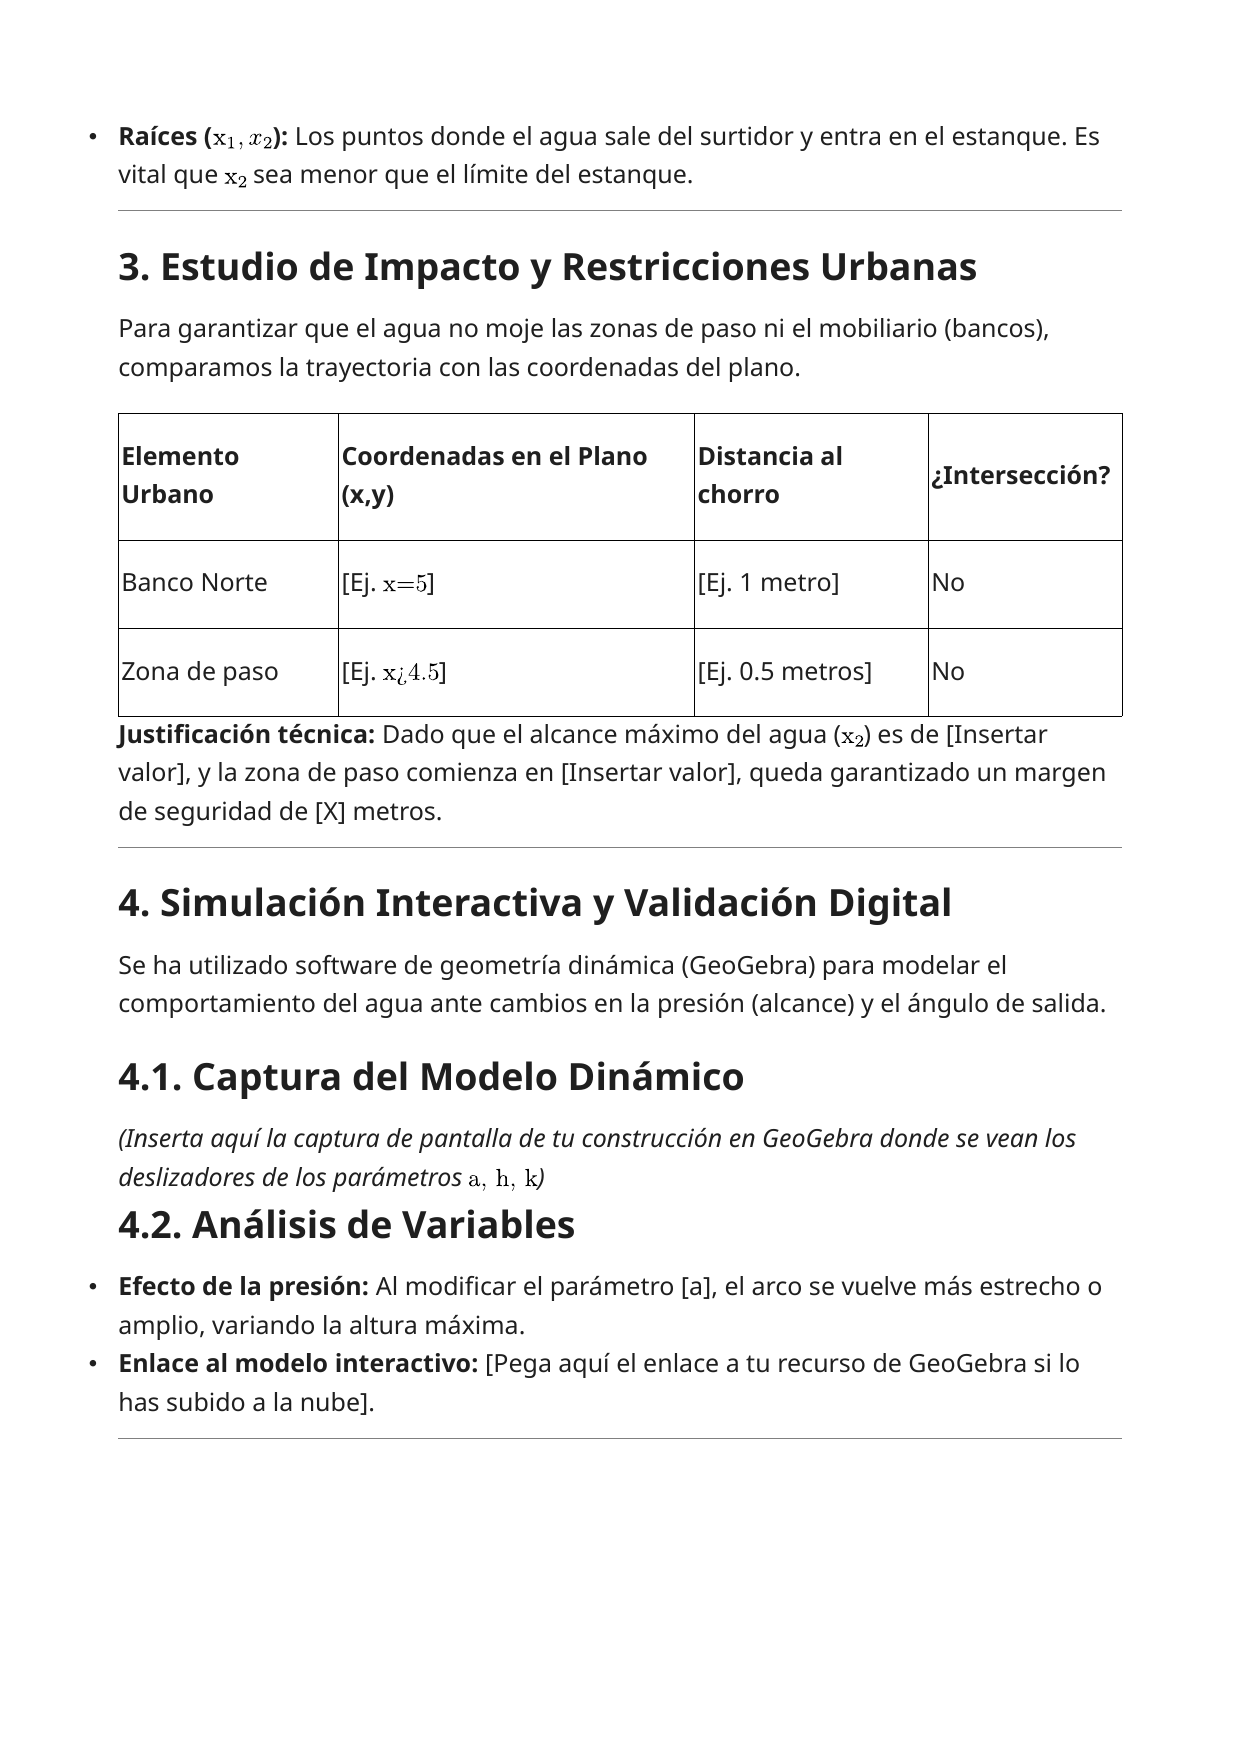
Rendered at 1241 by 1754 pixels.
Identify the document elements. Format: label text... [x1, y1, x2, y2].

table_cell No [929, 541, 1122, 628]
table_cell [Ej. ] [339, 541, 694, 628]
text Para garantizar que el agua no moje las zonas de paso ni el mobiliario (bancos), comparamos la trayectoria con las coordenadas del plano. [118, 311, 1122, 383]
subtitle 4.1. Captura del Modelo Dinámico [118, 1050, 1122, 1101]
text Justificación técnica: Dado que el alcance máximo del agua () es de [Insertar valor], y la zona de paso comienza en [Insertar valor], queda garantizado un margen de seguridad de [X] metros. [118, 717, 1122, 828]
table_cell No [929, 629, 1122, 716]
list Efecto de la presión: Al modificar el parámetro [a], el arco se vuelve más estrecho o amplio, variando la altura máxima. [118, 1269, 1122, 1341]
table_header ¿Intersección? [929, 414, 1122, 540]
list Enlace al modelo interactivo: [Pega aquí el enlace a tu recurso de GeoGebra si lo has subido a la nube]. [118, 1346, 1122, 1419]
table_header Coordenadas en el Plano (x,y) [339, 414, 694, 540]
table_cell Banco Norte [119, 541, 338, 628]
table_header Elemento Urbano [119, 414, 338, 540]
subtitle 4.2. Análisis de Variables [118, 1198, 1122, 1249]
subtitle 3. Estudio de Impacto y Restricciones Urbanas [118, 240, 1122, 291]
table_cell Zona de paso [119, 629, 338, 716]
table_cell [Ej. ] [339, 629, 694, 716]
text Se ha utilizado software de geometría dinámica (GeoGebra) para modelar el comportamiento del agua ante cambios en la presión (alcance) y el ángulo de salida. [118, 947, 1122, 1020]
text (Inserta aquí la captura de pantalla de tu construcción en GeoGebra donde se vean los deslizadores de los parámetros ) [118, 1121, 1122, 1193]
table_cell [Ej. 1 metro] [695, 541, 928, 628]
list Raíces (): Los puntos donde el agua sale del surtidor y entra en el estanque. Es vital que sea menor que el límite del estanque. [118, 118, 1122, 191]
table_header Distancia al chorro [695, 414, 928, 540]
subtitle 4. Simulación Interactiva y Validación Digital [118, 877, 1122, 928]
table_cell [Ej. 0.5 metros] [695, 629, 928, 716]
